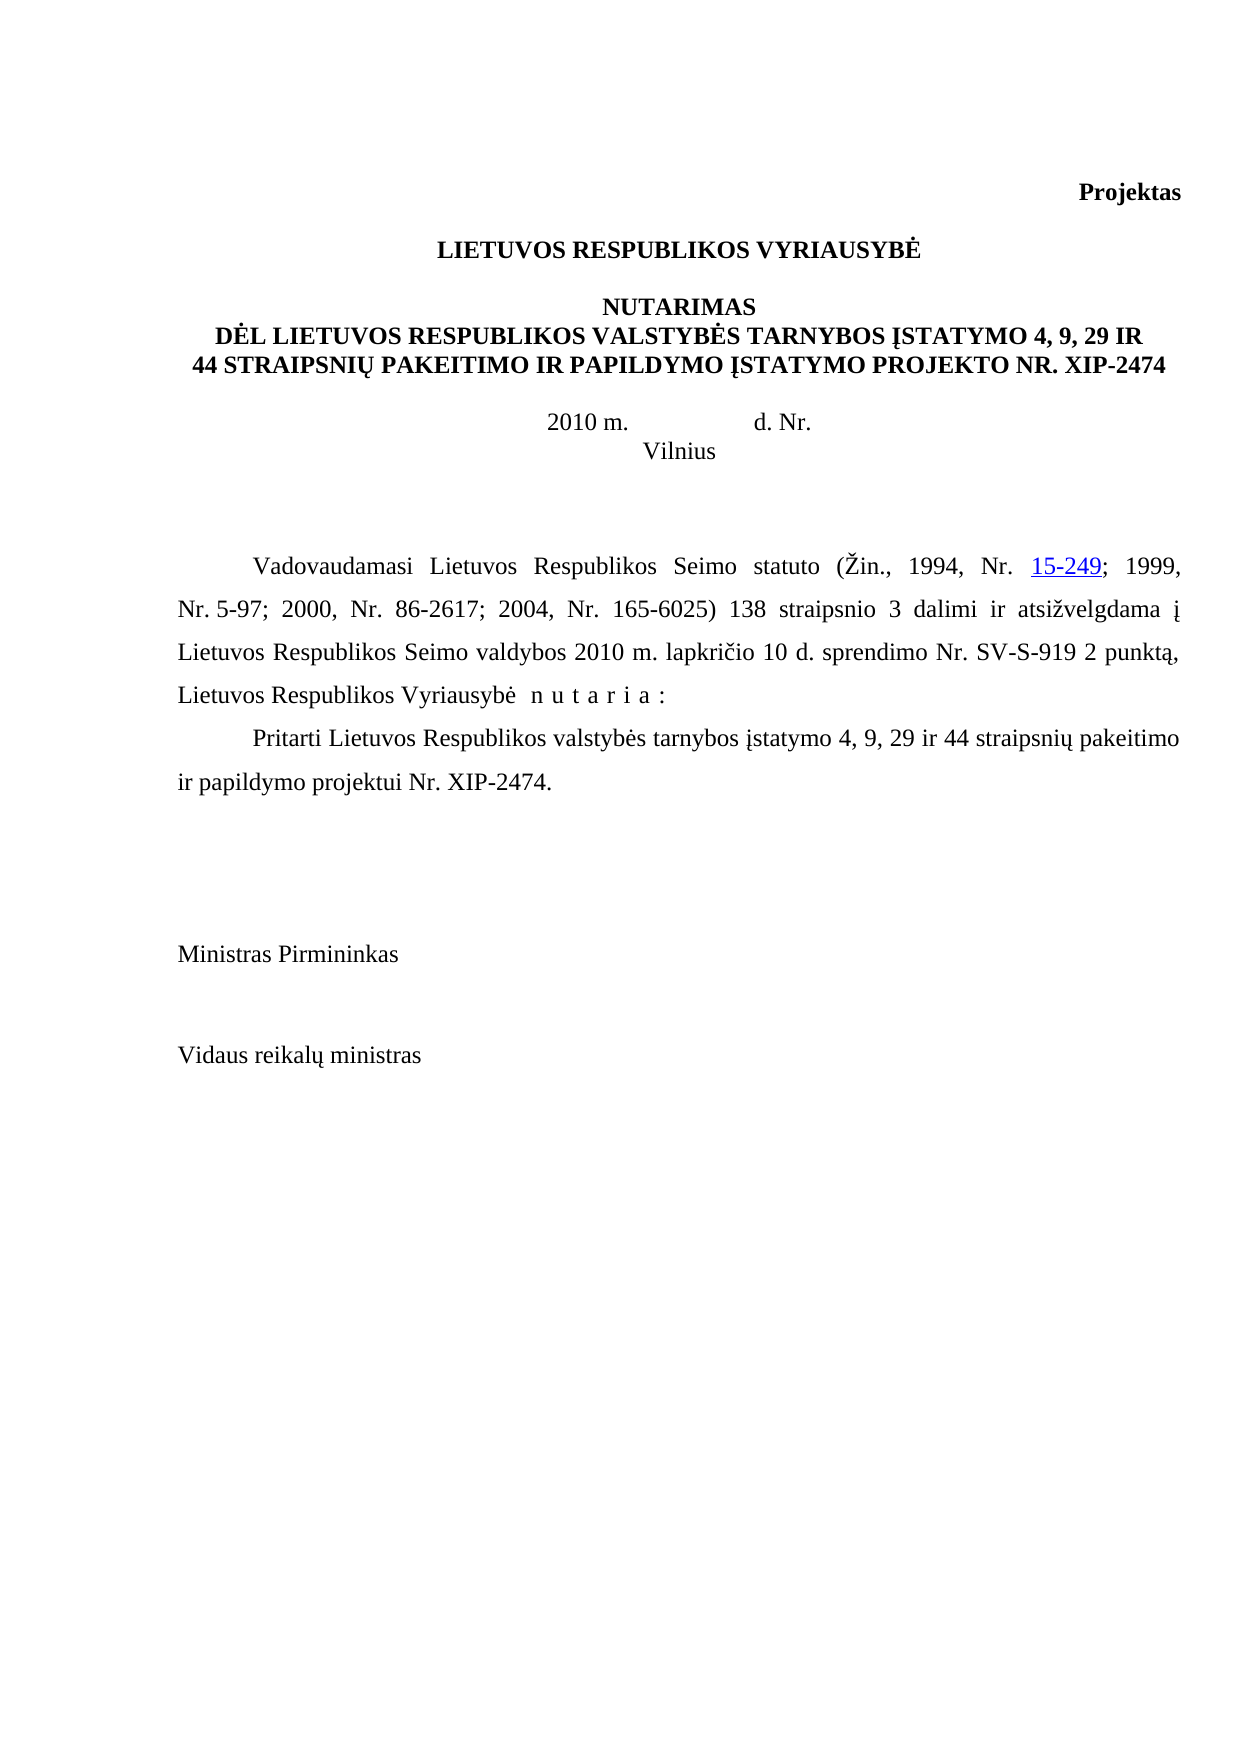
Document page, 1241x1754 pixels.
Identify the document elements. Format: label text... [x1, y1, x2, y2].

text NUTARIMAS [177, 292, 1181, 321]
text DĖL LIETUVOS RESPUBLIKOS VALSTYBĖS TARNYBOS ĮSTATYMO 4, 9, 29 IR 44 STRAIPSNIŲ PAKEITIMO IR PAPILDYMO ĮSTATYMO PROJEKTO NR. XIP-2474 [177, 321, 1181, 378]
text Vilnius [177, 436, 1181, 465]
text Vadovaudamasi Lietuvos Respublikos Seimo statuto (Žin., 1994, Nr. 15-249; 1999, Nr. 5‑97; 2000, Nr. 86-2617; 2004, Nr. 165-6025) 138 straipsnio 3 dalimi ir atsižvelgdama į Lietuvos Respublikos Seimo valdybos 2010 m. lapkričio 10 d. sprendimo Nr. SV-S-919 2 punktą, Lietuvos Respublikos Vyriausybė nutaria: [177, 551, 1181, 709]
text Pritarti Lietuvos Respublikos valstybės tarnybos įstatymo 4, 9, 29 ir 44 straipsnių pakeitimo ir papildymo projektui Nr. XIP-2474. [177, 723, 1181, 795]
text LIETUVOS RESPUBLIKOS VYRIAUSYBĖ [177, 235, 1181, 263]
text Ministras Pirmininkas [177, 939, 1181, 968]
text Projektas [177, 177, 1181, 206]
text Vidaus reikalų ministras [177, 1040, 1181, 1068]
text 2010 m. d. Nr. [177, 407, 1181, 436]
